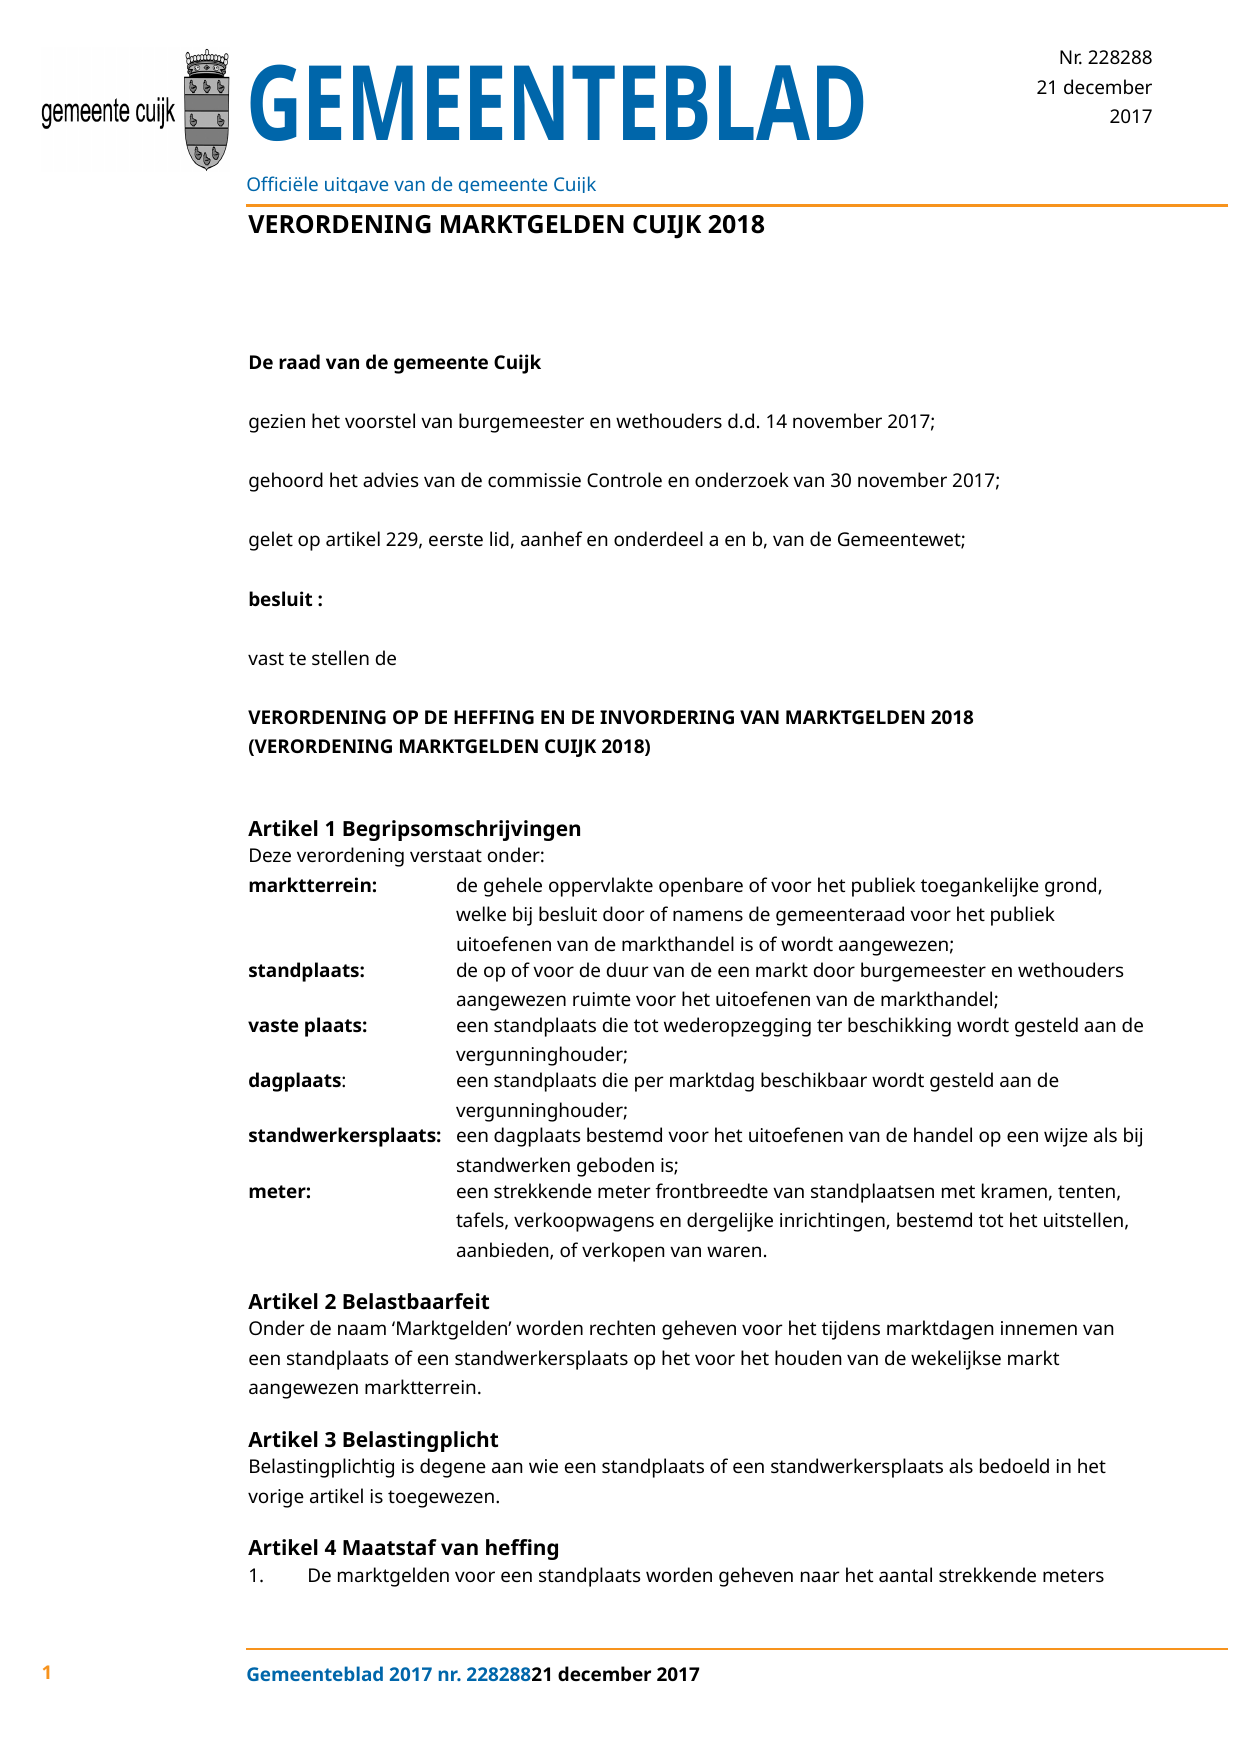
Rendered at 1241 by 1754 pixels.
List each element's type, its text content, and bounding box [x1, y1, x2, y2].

text (VERORDENING MARKTGELDEN CUIJK 2018) [248, 734, 1152, 759]
text gelet op artikel 229, eerste lid, aanhef en onderdeel a en b, van de Gemeentewet; [248, 527, 1152, 552]
text gehoord het advies van de commissie Controle en onderzoek van 30 november 2017; [248, 467, 1152, 493]
text gezien het voorstel van burgemeester en wethouders d.d. 14 november 2017; [248, 408, 1152, 434]
text vast te stellen de [248, 645, 1152, 671]
text Belastingplichtig is degene aan wie een standplaats of een standwerkersplaats als bedoeld in het vorige artikel is toegewezen. [248, 1453, 1152, 1509]
text VERORDENING OP DE HEFFING EN DE INVORDERING VAN MARKTGELDEN 2018 [248, 704, 1152, 730]
table_cell de op of voor de duur van de een markt door burgemeester en wethouders aangewezen ruimte voor het uitoefenen van de markthandel; [456, 957, 1152, 1012]
text De raad van de gemeente Cuijk [248, 349, 1152, 375]
text VERORDENING MARKTGELDEN CUIJK 2018 [248, 207, 1152, 241]
table_cell een dagplaats bestemd voor het uitoefenen van de handel op een wijze als bij standwerken geboden is; [456, 1123, 1152, 1178]
table_cell een strekkende meter frontbreedte van standplaatsen met kramen, tenten, tafels, verkoopwagens en dergelijke inrichtingen, bestemd tot het uitstellen, aanbieden, of verkopen van waren. [456, 1178, 1152, 1263]
text Onder de naam ‘Marktgelden’ worden rechten geheven voor het tijdens marktdagen innemen van een standplaats of een standwerkersplaats op het voor het houden van de wekelijkse markt aangewezen marktterrein. [248, 1315, 1152, 1400]
text Artikel 2 Belastbaarfeit [248, 1287, 1152, 1315]
text Artikel 3 Belastingplicht [248, 1425, 1152, 1453]
table_cell een standplaats die tot wederopzegging ter beschikking wordt gesteld aan de vergunninghouder; [456, 1012, 1152, 1067]
text Deze verordening verstaat onder: [248, 842, 1152, 868]
text Artikel 4 Maatstaf van heffing [248, 1533, 1152, 1562]
table_header de gehele oppervlakte openbare of voor het publiek toegankelijke grond, welke bij besluit door of namens de gemeenteraad voor het publiek uitoefenen van de markthandel is of wordt aangewezen; [456, 872, 1152, 957]
table_cell een standplaats die per marktdag beschikbaar wordt gesteld aan de vergunninghouder; [456, 1068, 1152, 1123]
table_cell dagplaats: [248, 1068, 456, 1123]
text besluit : [248, 586, 1152, 612]
table_header marktterrein: [248, 872, 456, 957]
table_cell standplaats: [248, 957, 456, 1012]
table_cell vaste plaats: [248, 1012, 456, 1067]
table_cell standwerkersplaats: [248, 1123, 456, 1178]
list De marktgelden voor een standplaats worden geheven naar het aantal strekkende meters [248, 1562, 1152, 1588]
picture [41, 47, 231, 172]
table_cell meter: [248, 1178, 456, 1263]
text Artikel 1 Begripsomschrijvingen [248, 814, 1152, 842]
